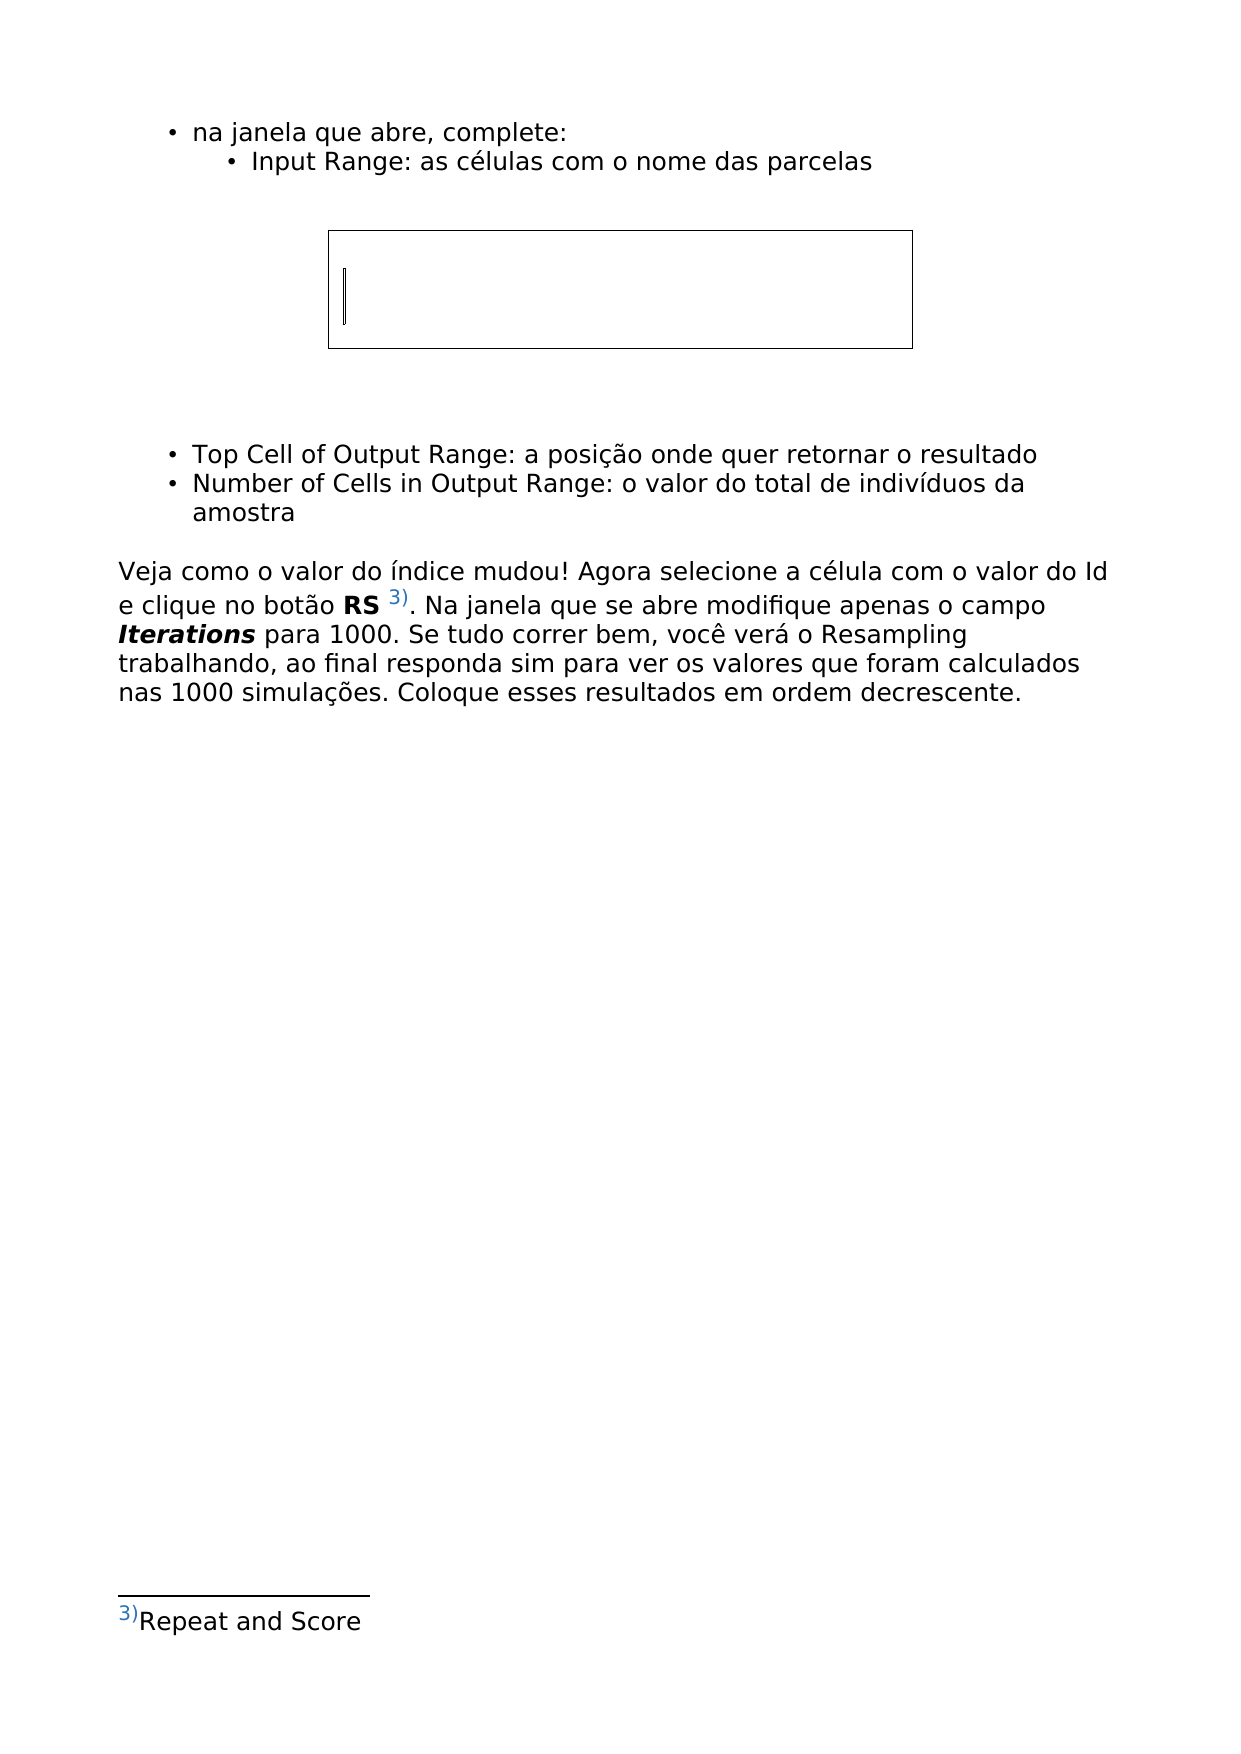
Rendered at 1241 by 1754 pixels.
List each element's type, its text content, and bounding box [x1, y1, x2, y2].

table_header [329, 231, 912, 348]
list Number of Cells in Output Range: o valor do total de indivíduos da amostra [177, 469, 1122, 527]
list Top Cell of Output Range: a posição onde quer retornar o resultado [177, 440, 1122, 469]
list na janela que abre, complete: [177, 118, 1122, 147]
list Input Range: as células com o nome das parcelas [236, 147, 1122, 176]
text Repeat and Score [118, 1602, 1122, 1636]
text Veja como o valor do índice mudou! Agora selecione a célula com o valor do Id e clique no botão RS . Na janela que se abre modifique apenas o campo Iterations para 1000. Se tudo correr bem, você verá o Resampling trabalhando, ao final responda sim para ver os valores que foram calculados nas 1000 simulações. Coloque esses resultados em ordem decrescente. [118, 557, 1122, 707]
